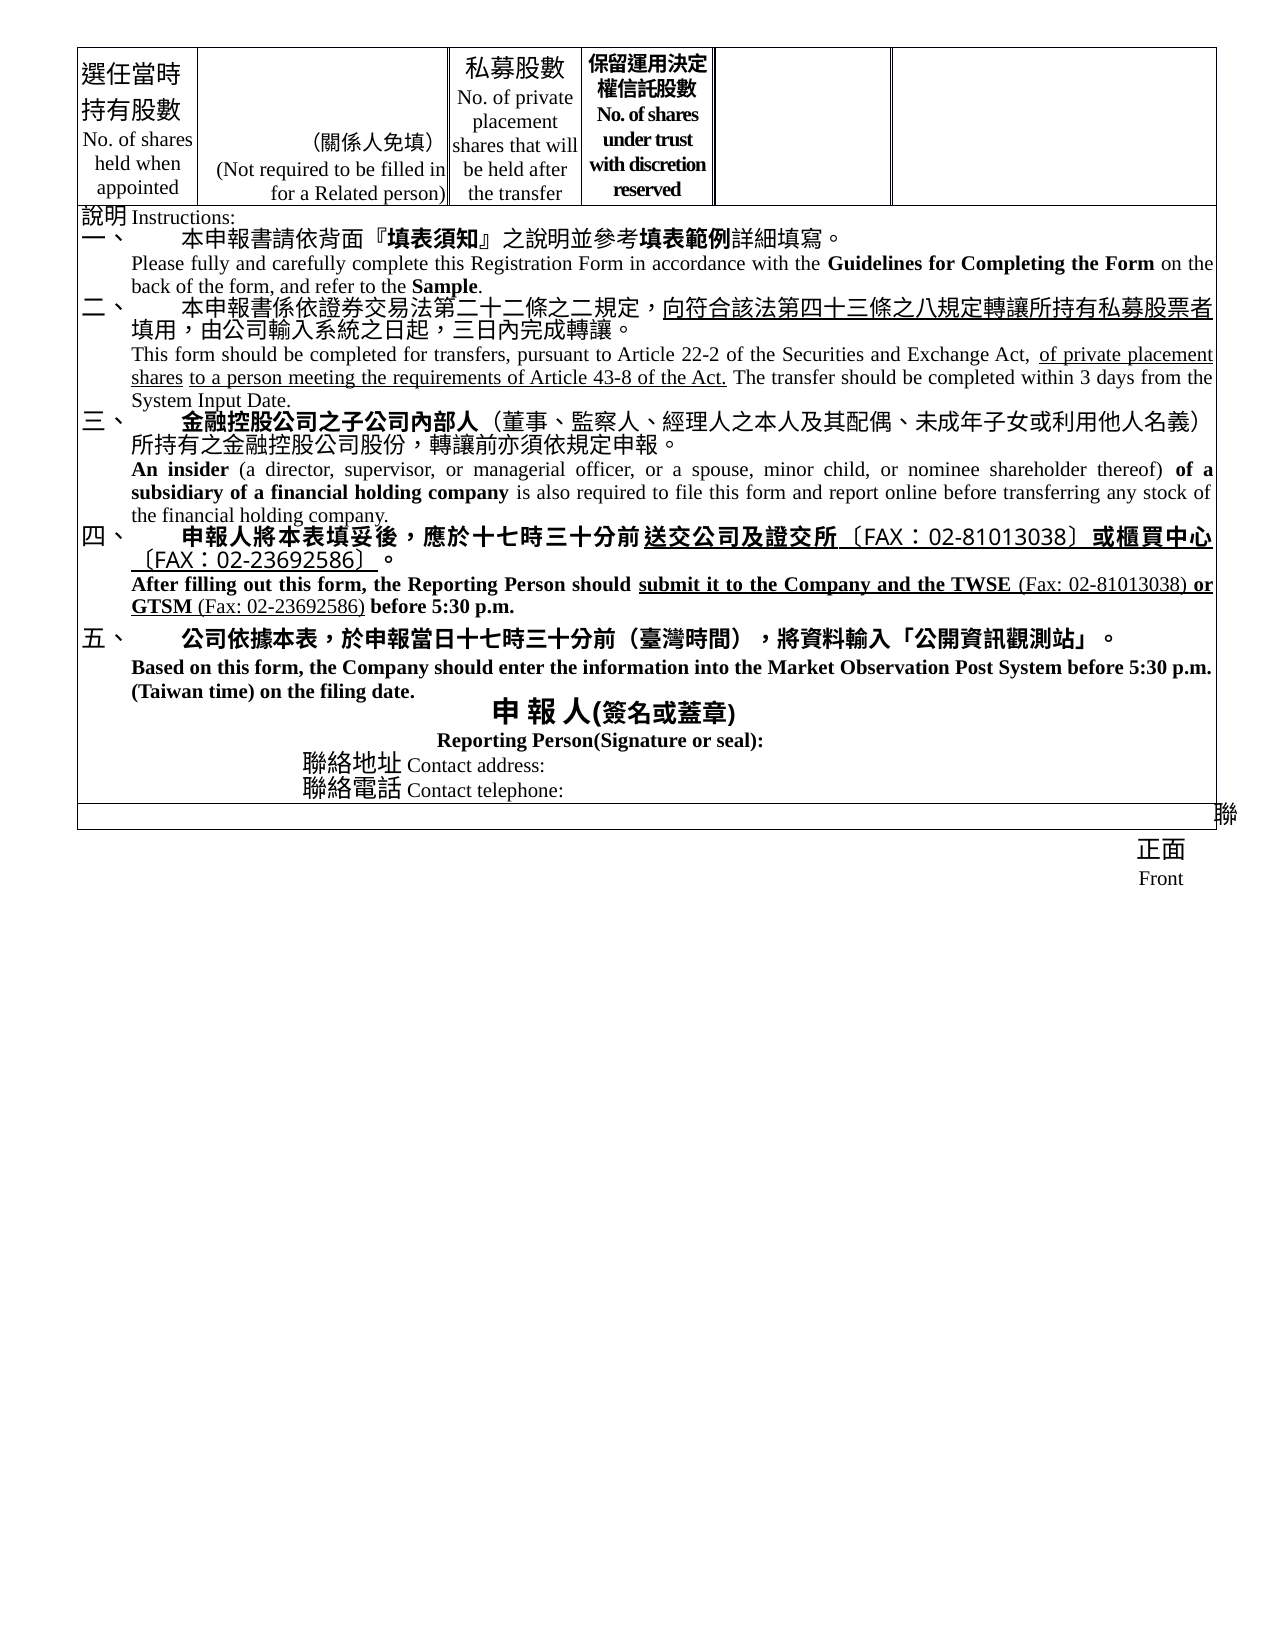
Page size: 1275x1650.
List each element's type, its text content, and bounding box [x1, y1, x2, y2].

table_cell 說明Instructions: 本申報書請依背面『填表須知』之說明並參考填表範例詳細填寫。 Please fully and carefully complete this Registration Form in accordance with the Guidelines for Completing the Form on the back of the form, and refer to the Sample. 本申報書係依證券交易法第二十二條之二規定，向符合該法第四十三條之八規定轉讓所持有私募股票者填用，由公司輸入系統之日起，三日內完成轉讓。 This form should be completed for transfers, pursuant to Article 22-2 of the Securities and Exchange Act, of private placement shares to a person meeting the requirements of Article 43-8 of the Act. The transfer should be completed within 3 days from the System Input Date. 金融控股公司之子公司內部人（董事、監察人、經理人之本人及其配偶、未成年子女或利用他人名義）所持有之金融控股公司股份，轉讓前亦須依規定申報。 An insider (a director, supervisor, or managerial officer, or a spouse, minor child, or nominee shareholder thereof) of a subsidiary of a financial holding company is also required to file this form and report online before transferring any stock of the financial holding company. 申報人將本表填妥後，應於十七時三十分前送交公司及證交所〔FAX：02-81013038〕或櫃買中心〔FAX：02-23692586〕。 After filling out this form, the Reporting Person should submit it to the Company and the TWSE (Fax: 02-81013038) or GTSM (Fax: 02-23692586) before 5:30 p.m. 公司依據本表，於申報當日十七時三十分前（臺灣時間），將資料輸入「公開資訊觀測站」。 Based on this form, the Company should enter the information into the Market Observation Post System before 5:30 p.m. (Taiwan time) on the filing date. 申 報 人(簽名或蓋章) Reporting Person(Signature or seal): 聯絡地址Contact address: 聯絡電話Contact telephone: [78, 206, 1216, 803]
text Front [65, 866, 1190, 890]
text 正面 [65, 830, 1186, 866]
table_cell 聯 [78, 804, 1216, 829]
table_cell 選任當時 持有股數 No. of shares held when appointed [78, 48, 197, 205]
table_cell （關係人免填） (Not required to be filled in for a Related person) [198, 48, 447, 205]
table_cell 保留運用決定權信託股數 No. of shares under trust with discretion reserved [582, 48, 712, 205]
table_cell [893, 48, 1216, 205]
table_cell 私募股數 No. of private placement shares that will be held after the transfer [450, 48, 581, 205]
table_cell [716, 48, 890, 205]
